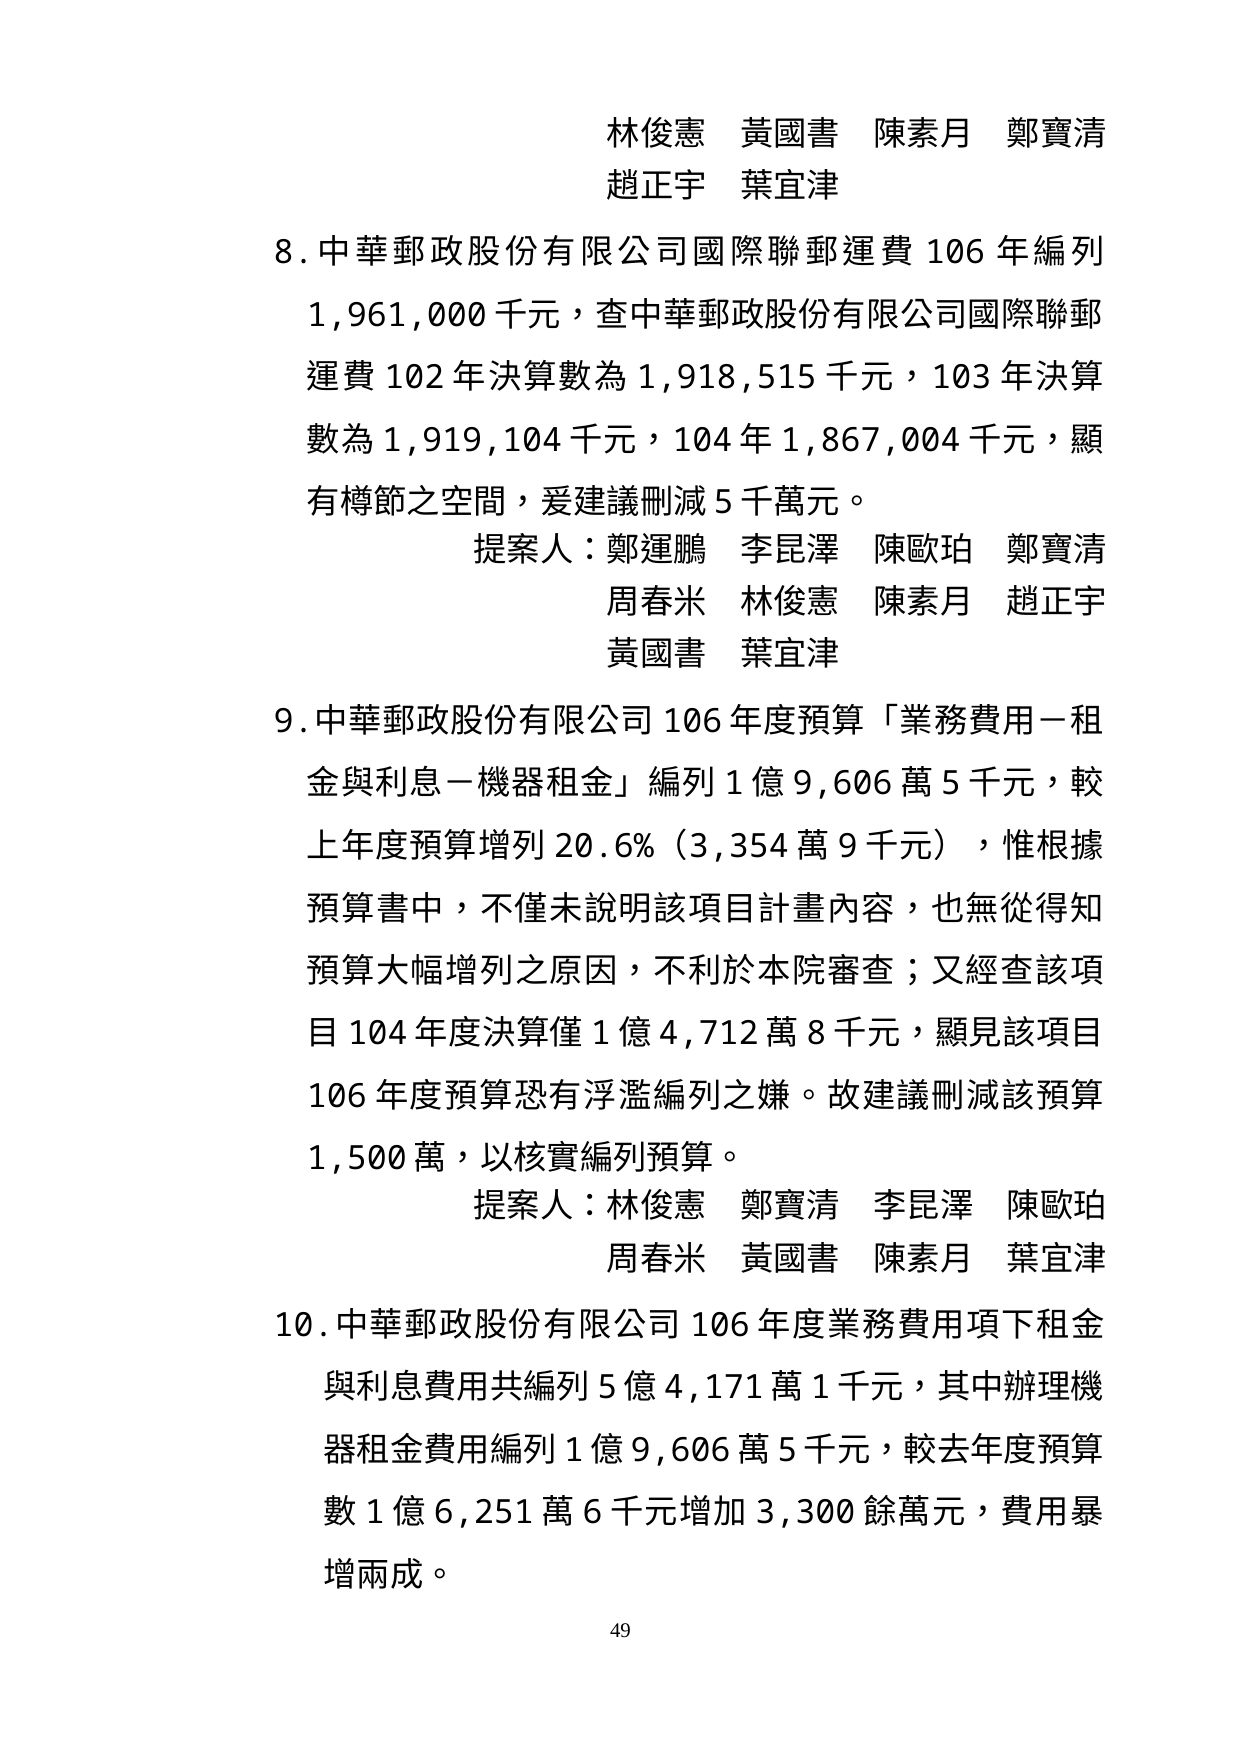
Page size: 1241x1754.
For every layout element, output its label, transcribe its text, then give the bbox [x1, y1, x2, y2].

text 林俊憲 黃國書 陳素月 鄭寶清 趙正宇 葉宜津 [473, 103, 1117, 207]
text 提案人：林俊憲 鄭寶清 李昆澤 陳歐珀 周春米 黃國書 陳素月 葉宜津 [473, 1176, 1117, 1280]
text 8.中華郵政股份有限公司國際聯郵運費106年編列1,961,000千元，查中華郵政股份有限公司國際聯郵運費102年決算數為1,918,515千元，103年決算數為1,919,104千元，104年1,867,004千元，顯有樽節之空間，爰建議刪減5千萬元。 [273, 207, 1104, 520]
text 9.中華郵政股份有限公司106年度預算「業務費用－租金與利息－機器租金」編列1億9,606萬5千元，較上年度預算增列20.6%（3,354萬9千元），惟根據預算書中，不僅未說明該項目計畫內容，也無從得知預算大幅增列之原因，不利於本院審查；又經查該項目104年度決算僅1億4,712萬8千元，顯見該項目106年度預算恐有浮濫編列之嫌。故建議刪減該預算1,500萬，以核實編列預算。 [273, 676, 1104, 1176]
text 提案人：鄭運鵬 李昆澤 陳歐珀 鄭寶清 周春米 林俊憲 陳素月 趙正宇 黃國書 葉宜津 [473, 520, 1117, 676]
text 10.中華郵政股份有限公司106年度業務費用項下租金與利息費用共編列5億4,171萬1千元，其中辦理機器租金費用編列1億9,606萬5千元，較去年度預算數1億6,251萬6千元增加3,300餘萬元，費用暴增兩成。 [273, 1280, 1104, 1593]
